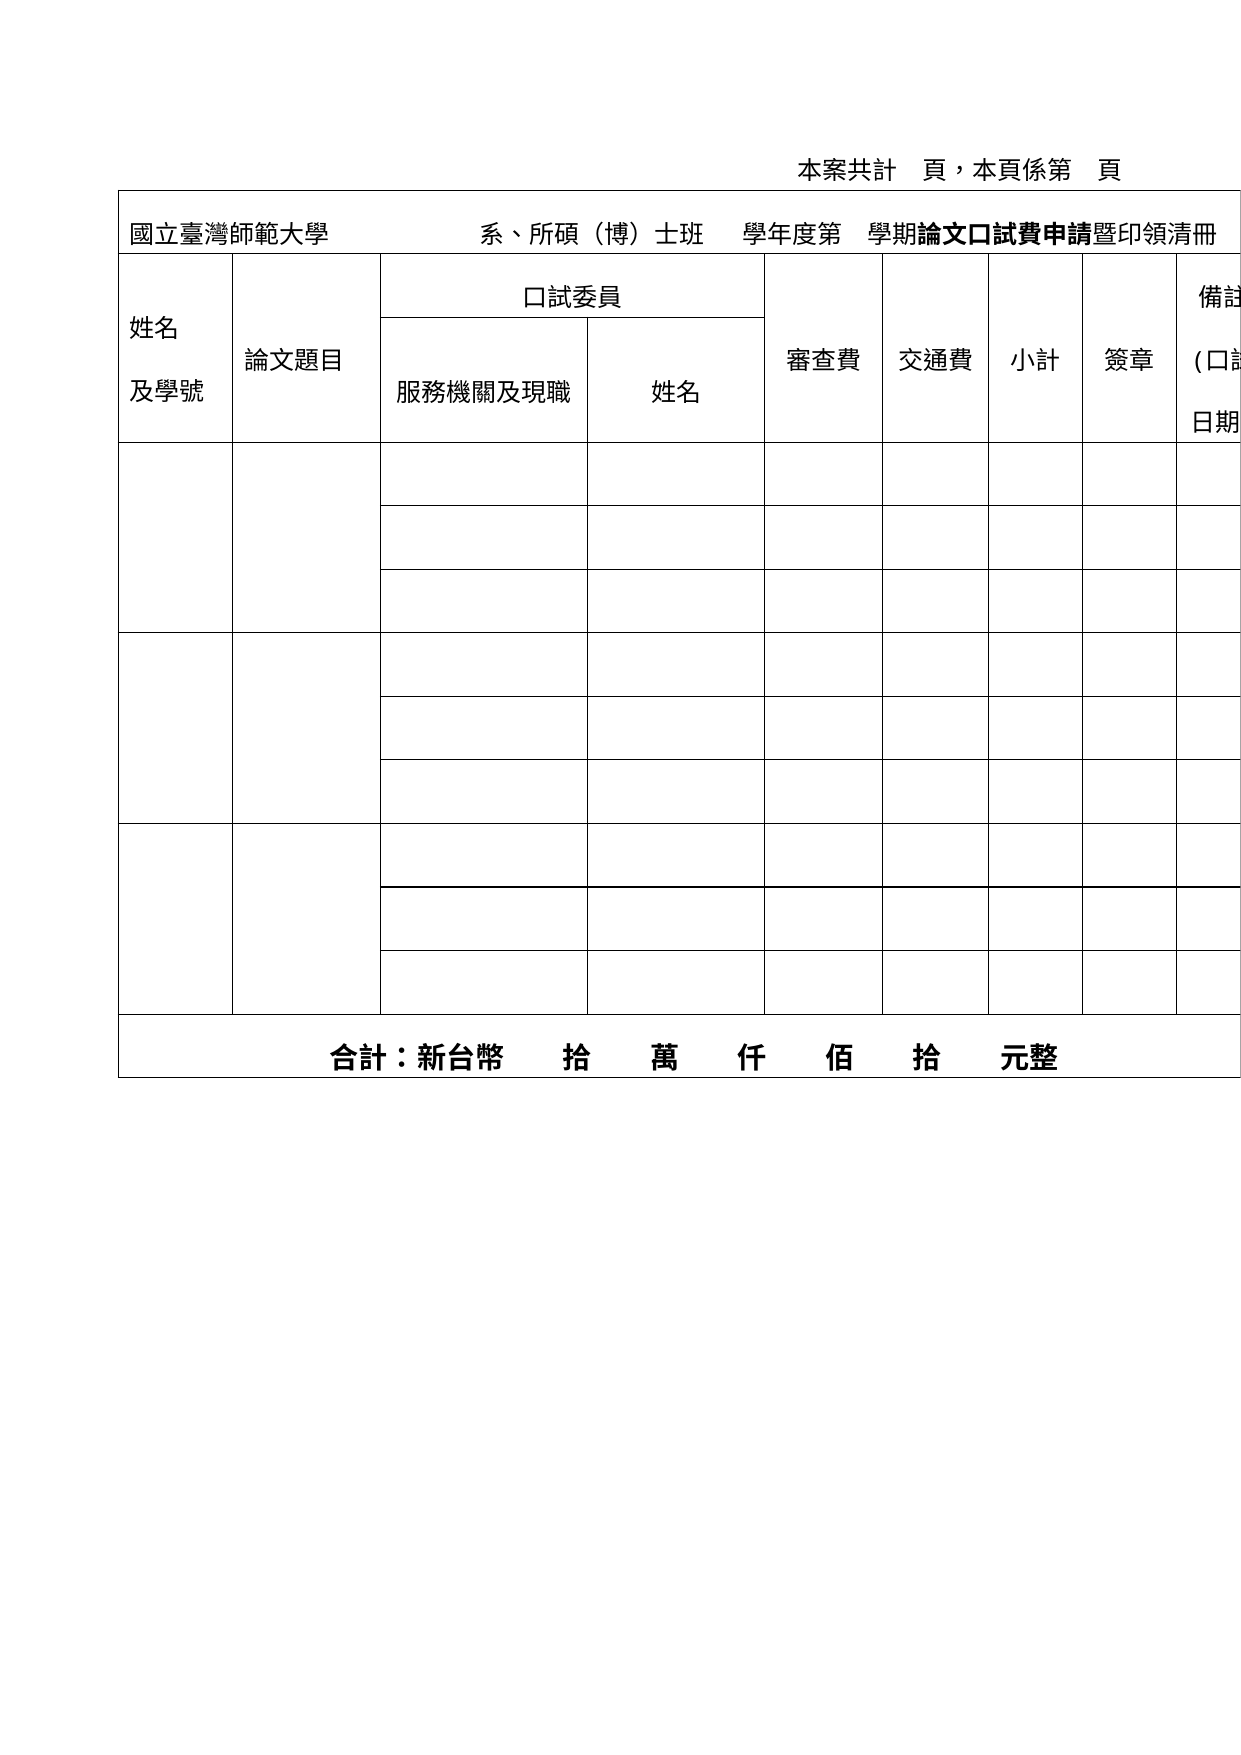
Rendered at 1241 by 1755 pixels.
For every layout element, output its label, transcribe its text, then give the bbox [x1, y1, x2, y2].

table_cell [765, 888, 882, 950]
table_cell [989, 633, 1082, 696]
table_cell [381, 760, 587, 823]
table_cell [1083, 760, 1176, 823]
table_cell [119, 633, 232, 823]
table_cell [883, 824, 988, 886]
table_cell 合計：新台幣 拾 萬 仟 佰 拾 元整 [119, 1015, 1240, 1077]
table_cell [883, 633, 988, 696]
table_cell [588, 888, 764, 950]
table_cell [765, 951, 882, 1013]
table_cell [233, 443, 380, 632]
table_cell [883, 951, 988, 1013]
table_cell [989, 443, 1082, 505]
table_cell [989, 697, 1082, 759]
table_cell 論文題目 [233, 254, 380, 442]
table_cell [1177, 760, 1240, 823]
table_cell [1177, 951, 1240, 1013]
table_cell [1083, 824, 1176, 886]
table_cell [1083, 633, 1176, 696]
table_cell [989, 888, 1082, 950]
table_cell [381, 888, 587, 950]
table_cell 服務機關及現職 [381, 318, 587, 442]
table_cell [119, 824, 232, 1013]
table_cell [381, 633, 587, 696]
table_cell [989, 951, 1082, 1013]
table_cell [883, 570, 988, 632]
table_cell [588, 506, 764, 569]
table_cell 交通費 [883, 254, 988, 442]
table_cell 備註(口試日期) [1177, 254, 1240, 442]
table_header 國立臺灣師範大學 系、所碩（博）士班 學年度第 學期論文口試費申請暨印領清冊 [119, 191, 1240, 253]
table_cell [1177, 888, 1240, 950]
table_cell [1177, 443, 1240, 505]
table_cell 小計 [989, 254, 1082, 442]
table_cell [765, 760, 882, 823]
table_cell [1083, 697, 1176, 759]
table_cell [381, 506, 587, 569]
table_cell [1083, 888, 1176, 950]
table_cell [381, 697, 587, 759]
table_cell [119, 443, 232, 632]
table_cell [588, 633, 764, 696]
table_cell [588, 824, 764, 886]
text 本案共計 頁，本頁係第 頁 [118, 127, 1122, 189]
table_cell [588, 570, 764, 632]
table_cell [883, 443, 988, 505]
table_cell [233, 633, 380, 823]
table_cell [1083, 443, 1176, 505]
table_cell 姓名 及學號 [119, 254, 232, 442]
table_cell [381, 951, 587, 1013]
table_cell [883, 760, 988, 823]
table_cell [381, 570, 587, 632]
table_cell [1177, 697, 1240, 759]
table_cell [1083, 506, 1176, 569]
table_cell 審查費 [765, 254, 882, 442]
table_cell 簽章 [1083, 254, 1176, 442]
table_cell [381, 443, 587, 505]
table_cell 姓名 [588, 318, 764, 442]
table_cell [989, 824, 1082, 886]
table_cell [765, 570, 882, 632]
table_cell [1177, 570, 1240, 632]
table_cell [883, 697, 988, 759]
table_cell [765, 697, 882, 759]
table_cell [989, 760, 1082, 823]
table_cell [765, 633, 882, 696]
table_cell [588, 760, 764, 823]
table_cell [1177, 633, 1240, 696]
table_cell [233, 824, 380, 1013]
table_cell [1083, 951, 1176, 1013]
table_cell 口試委員 [381, 254, 764, 317]
table_cell [883, 888, 988, 950]
table_cell [883, 506, 988, 569]
table_cell [1177, 824, 1240, 886]
table_cell [588, 697, 764, 759]
table_cell [588, 443, 764, 505]
table_cell [765, 506, 882, 569]
table_cell [989, 570, 1082, 632]
table_cell [765, 824, 882, 886]
table_cell [1177, 506, 1240, 569]
table_cell [989, 506, 1082, 569]
table_cell [381, 824, 587, 886]
table_cell [588, 951, 764, 1013]
table_cell [1083, 570, 1176, 632]
table_cell [765, 443, 882, 505]
